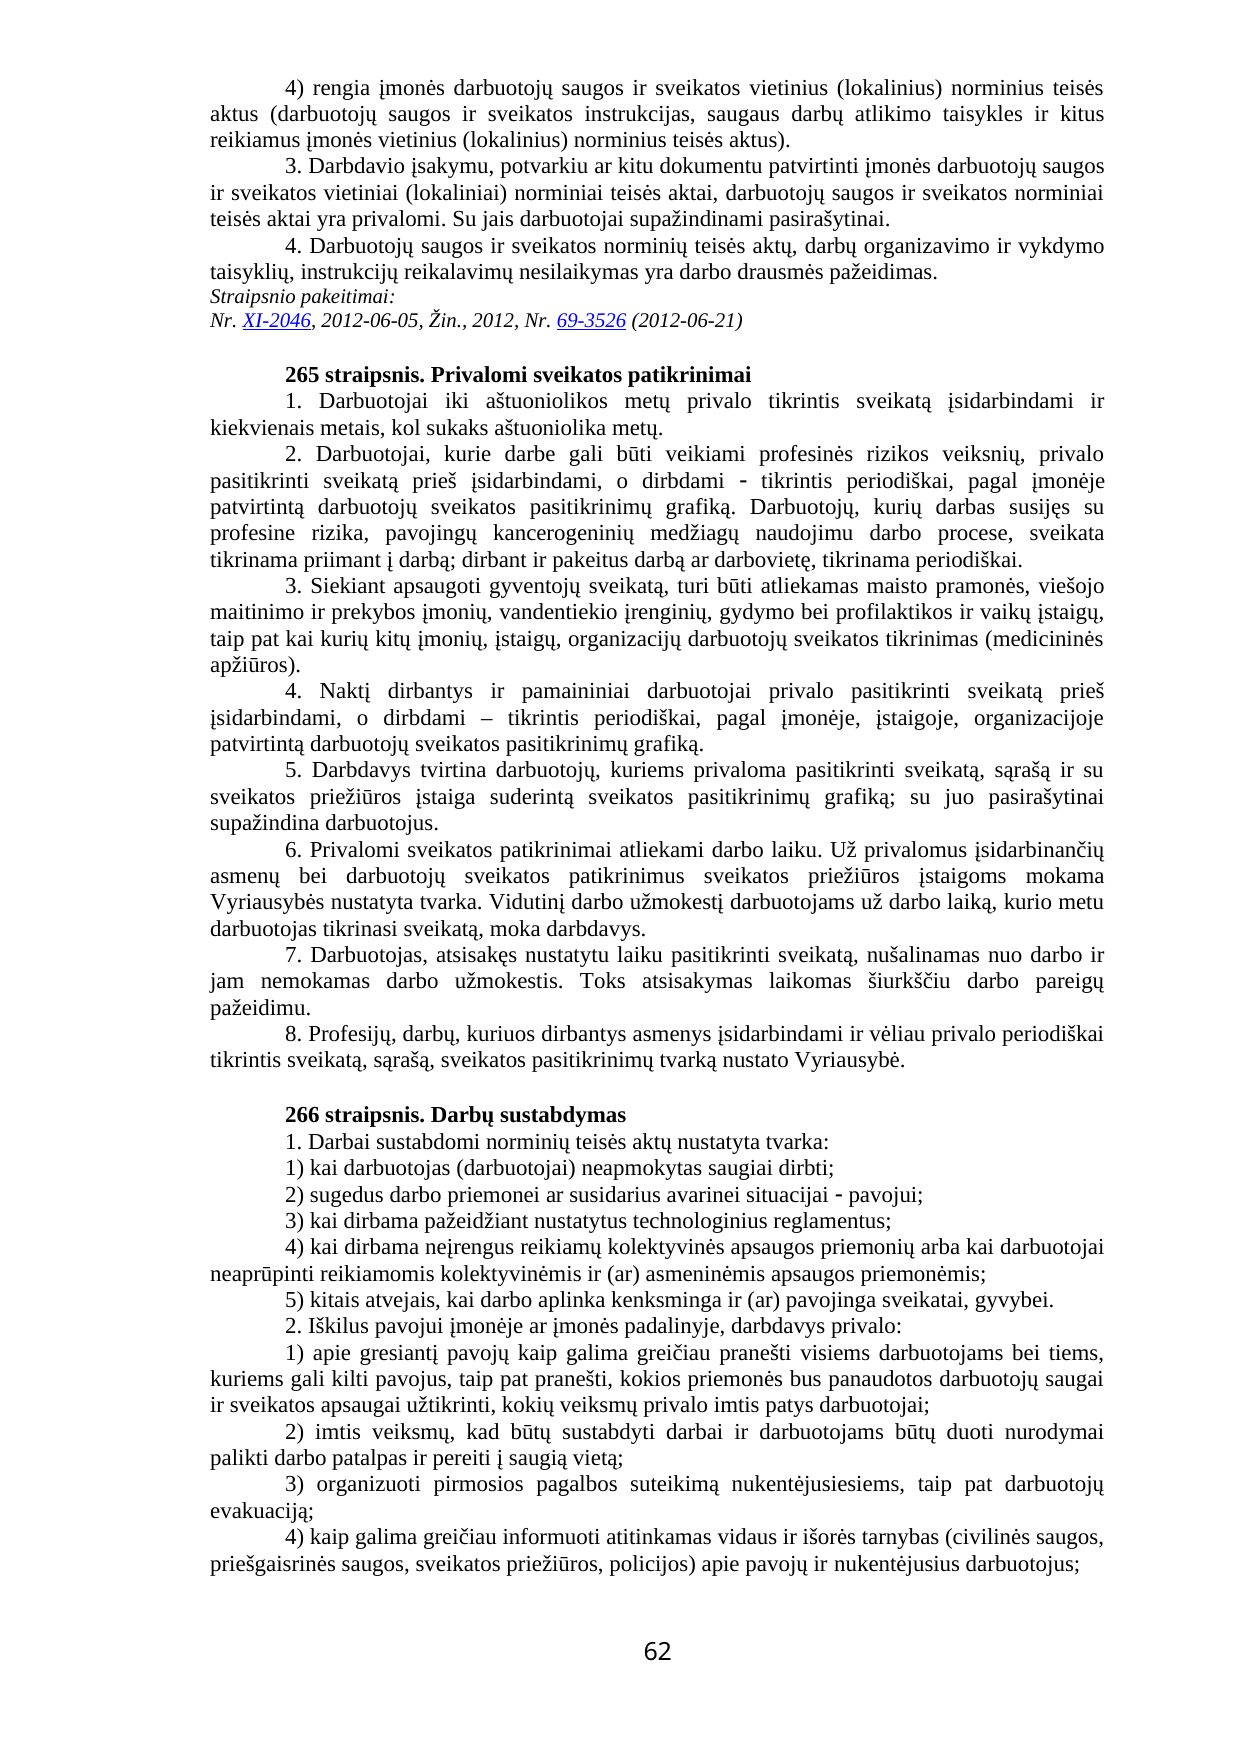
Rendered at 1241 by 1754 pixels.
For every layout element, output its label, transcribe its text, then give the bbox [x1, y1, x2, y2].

text 1. Darbai sustabdomi norminių teisės aktų nustatyta tvarka: [210, 1128, 1106, 1154]
text Straipsnio pakeitimai: [210, 284, 1106, 308]
text 2) sugedus darbo priemonei ar susidarius avarinei situacijai  pavojui; [210, 1181, 1106, 1207]
text 4) kai dirbama neįrengus reikiamų kolektyvinės apsaugos priemonių arba kai darbuotojai neaprūpinti reikiamomis kolektyvinėmis ir (ar) asmeninėmis apsaugos priemonėmis; [210, 1233, 1106, 1286]
text 4. Darbuotojų saugos ir sveikatos norminių teisės aktų, darbų organizavimo ir vykdymo taisyklių, instrukcijų reikalavimų nesilaikymas yra darbo drausmės pažeidimas. [210, 232, 1106, 284]
text 6. Privalomi sveikatos patikrinimai atliekami darbo laiku. Už privalomus įsidarbinančių asmenų bei darbuotojų sveikatos patikrinimus sveikatos priežiūros įstaigoms mokama Vyriausybės nustatyta tvarka. Vidutinį darbo užmokestį darbuotojams už darbo laiką, kurio metu darbuotojas tikrinasi sveikatą, moka darbdavys. [210, 836, 1106, 941]
text 1. Darbuotojai iki aštuoniolikos metų privalo tikrintis sveikatą įsidarbindami ir kiekvienais metais, kol sukaks aštuoniolika metų. [210, 388, 1106, 440]
text 3. Siekiant apsaugoti gyventojų sveikatą, turi būti atliekamas maisto pramonės, viešojo maitinimo ir prekybos įmonių, vandentiekio įrenginių, gydymo bei profilaktikos ir vaikų įstaigų, taip pat kai kurių kitų įmonių, įstaigų, organizacijų darbuotojų sveikatos tikrinimas (medicininės apžiūros). [210, 572, 1106, 677]
text 4) rengia įmonės darbuotojų saugos ir sveikatos vietinius (lokalinius) norminius teisės aktus (darbuotojų saugos ir sveikatos instrukcijas, saugaus darbų atlikimo taisykles ir kitus reikiamus įmonės vietinius (lokalinius) norminius teisės aktus). [210, 73, 1106, 153]
text 7. Darbuotojas, atsisakęs nustatytu laiku pasitikrinti sveikatą, nušalinamas nuo darbo ir jam nemokamas darbo užmokestis. Toks atsisakymas laikomas šiurkščiu darbo pareigų pažeidimu. [210, 941, 1106, 1020]
text 3) organizuoti pirmosios pagalbos suteikimą nukentėjusiesiems, taip pat darbuotojų evakuaciją; [210, 1471, 1106, 1523]
text 3) kai dirbama pažeidžiant nustatytus technologinius reglamentus; [210, 1207, 1106, 1233]
text 5) kitais atvejais, kai darbo aplinka kenksminga ir (ar) pavojinga sveikatai, gyvybei. [210, 1286, 1106, 1312]
text 4. Naktį dirbantys ir pamaininiai darbuotojai privalo pasitikrinti sveikatą prieš įsidarbindami, o dirbdami – tikrintis periodiškai, pagal įmonėje, įstaigoje, organizacijoje patvirtintą darbuotojų sveikatos pasitikrinimų grafiką. [210, 677, 1106, 757]
text 8. Profesijų, darbų, kuriuos dirbantys asmenys įsidarbindami ir vėliau privalo periodiškai tikrintis sveikatą, sąrašą, sveikatos pasitikrinimų tvarką nustato Vyriausybė. [210, 1020, 1106, 1073]
text 1) kai darbuotojas (darbuotojai) neapmokytas saugiai dirbti; [210, 1154, 1106, 1181]
text 2) imtis veiksmų, kad būtų sustabdyti darbai ir darbuotojams būtų duoti nurodymai palikti darbo patalpas ir pereiti į saugią vietą; [210, 1418, 1106, 1471]
text 5. Darbdavys tvirtina darbuotojų, kuriems privaloma pasitikrinti sveikatą, sąrašą ir su sveikatos priežiūros įstaiga suderintą sveikatos pasitikrinimų grafiką; su juo pasirašytinai supažindina darbuotojus. [210, 757, 1106, 836]
text 265 straipsnis. Privalomi sveikatos patikrinimai [210, 361, 1106, 388]
text 3. Darbdavio įsakymu, potvarkiu ar kitu dokumentu patvirtinti įmonės darbuotojų saugos ir sveikatos vietiniai (lokaliniai) norminiai teisės aktai, darbuotojų saugos ir sveikatos norminiai teisės aktai yra privalomi. Su jais darbuotojai supažindinami pasirašytinai. [210, 153, 1106, 232]
text 2. Darbuotojai, kurie darbe gali būti veikiami profesinės rizikos veiksnių, privalo pasitikrinti sveikatą prieš įsidarbindami, o dirbdami  tikrintis periodiškai, pagal įmonėje patvirtintą darbuotojų sveikatos pasitikrinimų grafiką. Darbuotojų, kurių darbas susijęs su profesine rizika, pavojingų kancerogeninių medžiagų naudojimu darbo procese, sveikata tikrinama priimant į darbą; dirbant ir pakeitus darbą ar darbovietę, tikrinama periodiškai. [210, 440, 1106, 572]
text 2. Iškilus pavojui įmonėje ar įmonės padalinyje, darbdavys privalo: [210, 1312, 1106, 1339]
text 1) apie gresiantį pavojų kaip galima greičiau pranešti visiems darbuotojams bei tiems, kuriems gali kilti pavojus, taip pat pranešti, kokios priemonės bus panaudotos darbuotojų saugai ir sveikatos apsaugai užtikrinti, kokių veiksmų privalo imtis patys darbuotojai; [210, 1339, 1106, 1418]
text 4) kaip galima greičiau informuoti atitinkamas vidaus ir išorės tarnybas (civilinės saugos, priešgaisrinės saugos, sveikatos priežiūros, policijos) apie pavojų ir nukentėjusius darbuotojus; [210, 1523, 1106, 1576]
text 266 straipsnis. Darbų sustabdymas [210, 1102, 1106, 1128]
text Nr. XI-2046, 2012-06-05, Žin., 2012, Nr. 69-3526 (2012-06-21) [210, 308, 1106, 332]
